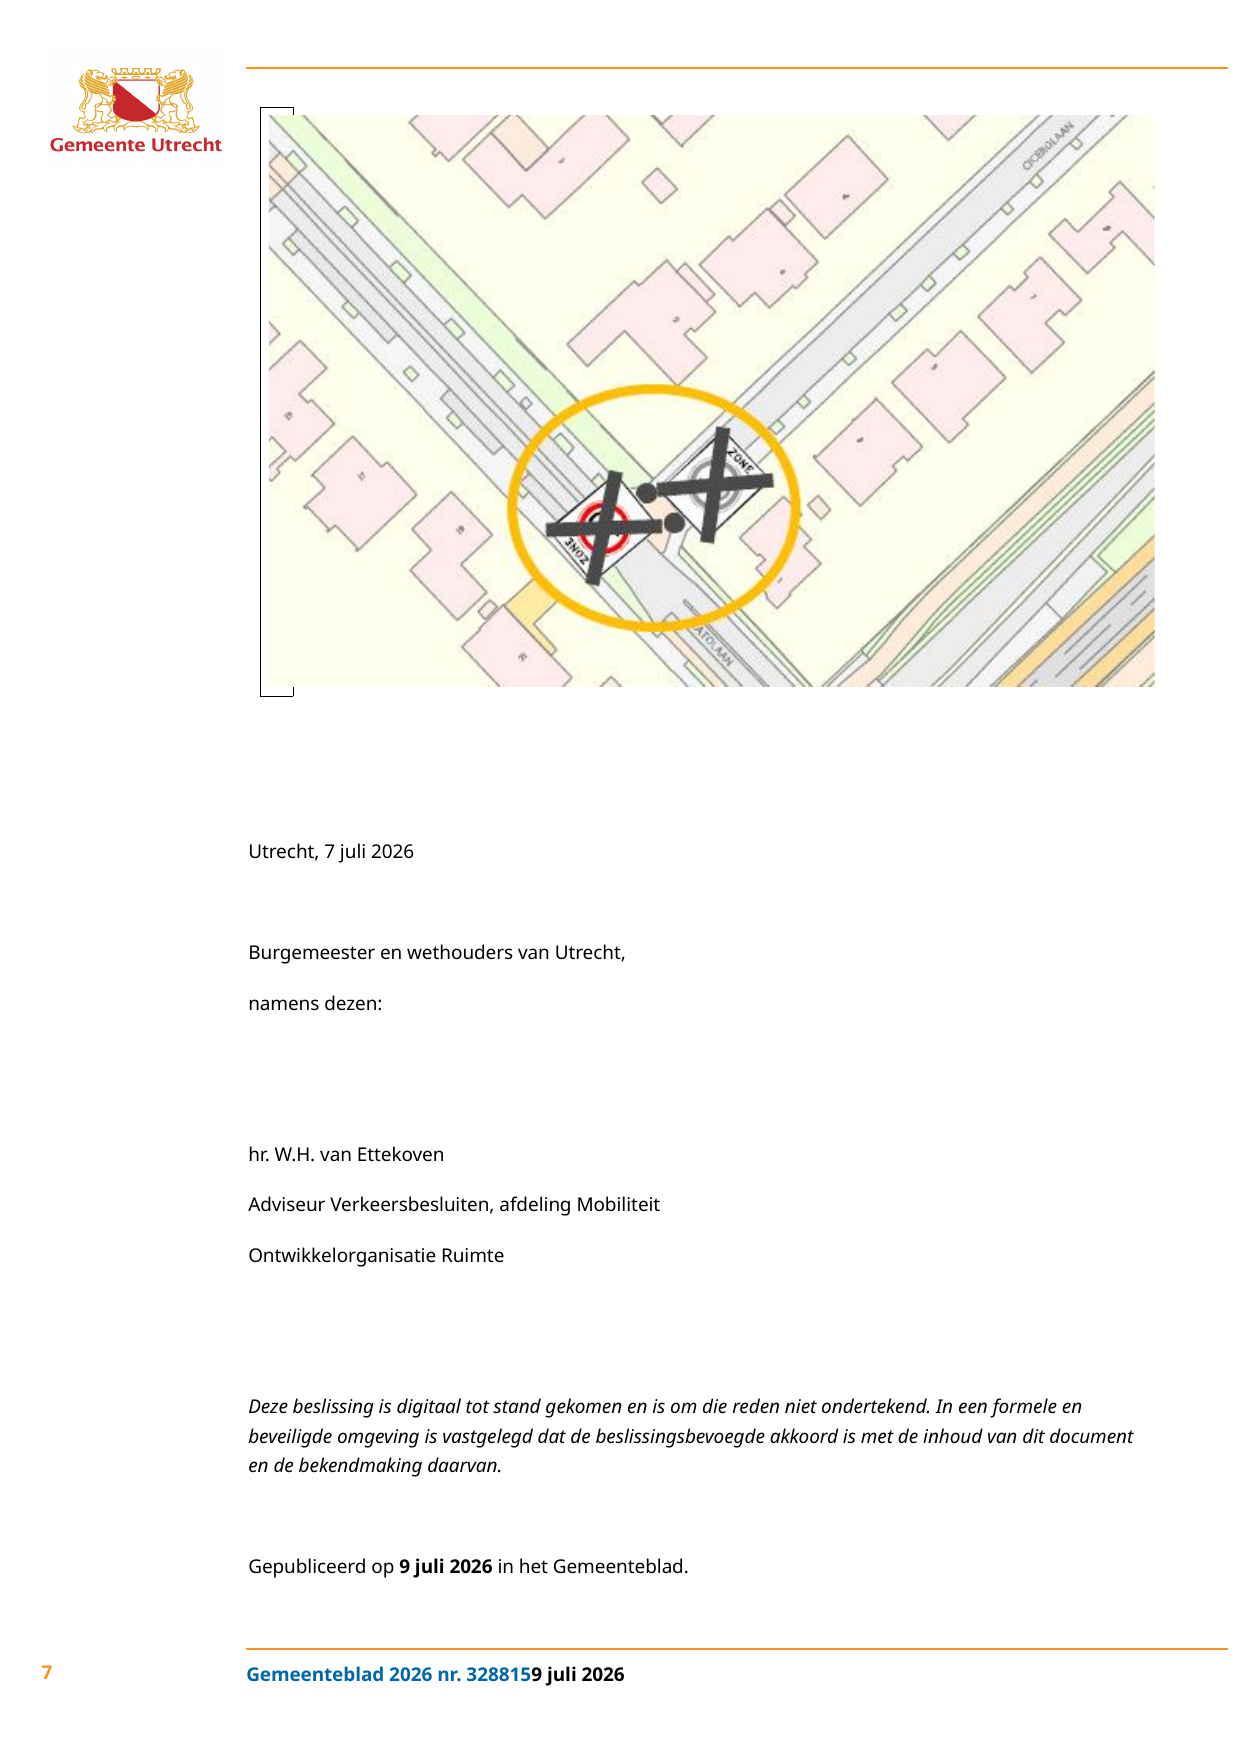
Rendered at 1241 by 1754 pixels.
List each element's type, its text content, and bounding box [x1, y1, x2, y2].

text hr. W.H. van Ettekoven [248, 1141, 1152, 1167]
text Adviseur Verkeersbesluiten, afdeling Mobiliteit [248, 1192, 1152, 1217]
text Gepubliceerd op 9 juli 2026 in het Gemeenteblad. [248, 1553, 1152, 1579]
text Deze beslissing is digitaal tot stand gekomen en is om die reden niet ondertekend. In een formele en beveiligde omgeving is vastgelegd dat de beslissingsbevoegde akkoord is met de inhoud van dit document en de bekendmaking daarvan. [248, 1393, 1152, 1478]
text Burgemeester en wethouders van Utrecht, [248, 939, 1152, 965]
picture [41, 47, 231, 172]
text Utrecht, 7 juli 2026 [248, 839, 1152, 864]
text Ontwikkelorganisatie Ruimte [248, 1242, 1152, 1268]
text namens dezen: [248, 990, 1152, 1016]
picture [268, 115, 1155, 687]
